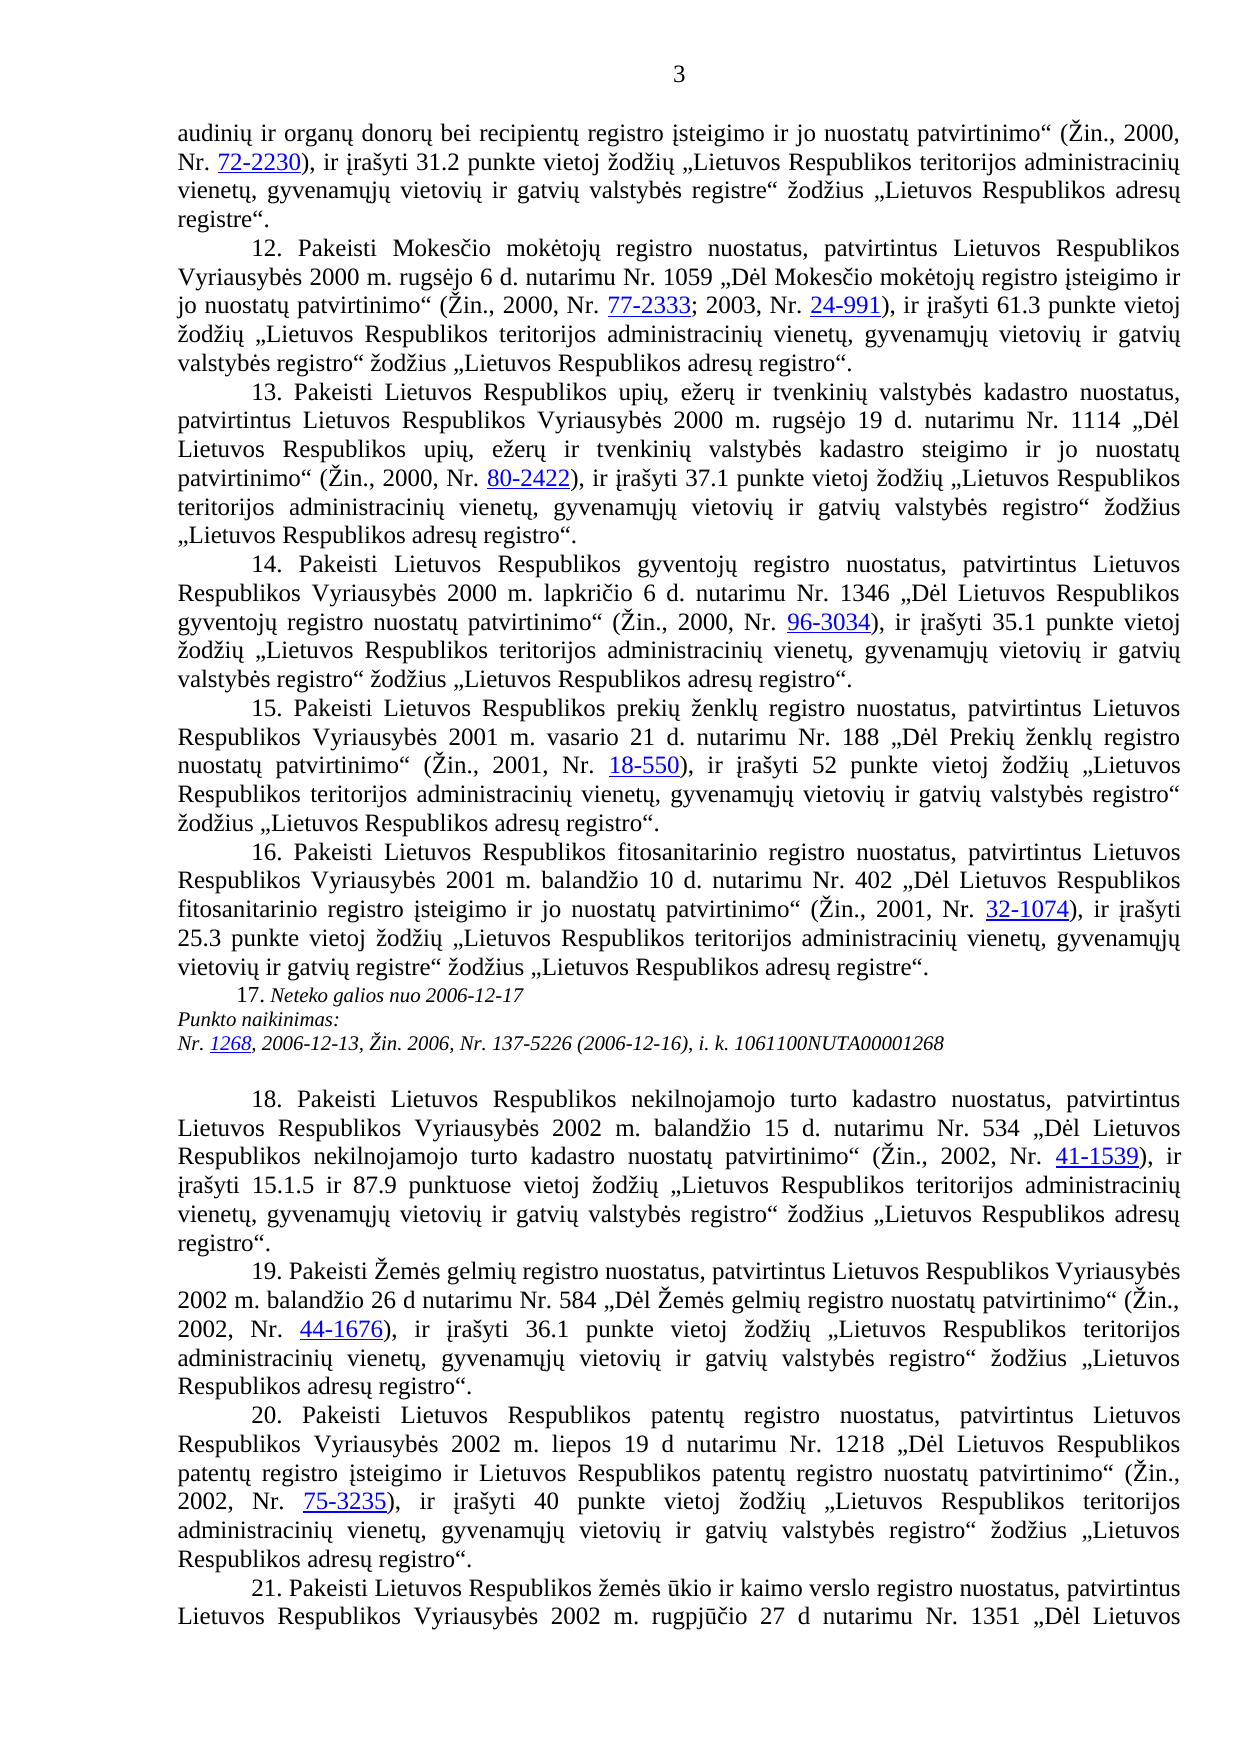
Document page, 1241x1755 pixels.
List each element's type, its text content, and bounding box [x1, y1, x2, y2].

text 18. Pakeisti Lietuvos Respublikos nekilnojamojo turto kadastro nuostatus, patvirtintus Lietuvos Respublikos Vyriausybės 2002 m. balandžio 15 d. nutarimu Nr. 534 „Dėl Lietuvos Respublikos nekilnojamojo turto kadastro nuostatų patvirtinimo“ (Žin., 2002, Nr. 41-1539), ir įrašyti 15.1.5 ir 87.9 punktuose vietoj žodžių „Lietuvos Respublikos teritorijos administracinių vienetų, gyvenamųjų vietovių ir gatvių valstybės registro“ žodžius „Lietuvos Respublikos adresų registro“. [177, 1084, 1181, 1256]
text 19. Pakeisti Žemės gelmių registro nuostatus, patvirtintus Lietuvos Respublikos Vyriausybės 2002 m. balandžio 26 d nutarimu Nr. 584 „Dėl Žemės gelmių registro nuostatų patvirtinimo“ (Žin., 2002, Nr. 44-1676), ir įrašyti 36.1 punkte vietoj žodžių „Lietuvos Respublikos teritorijos administracinių vienetų, gyvenamųjų vietovių ir gatvių valstybės registro“ žodžius „Lietuvos Respublikos adresų registro“. [177, 1256, 1181, 1400]
text Punkto naikinimas: [177, 1007, 1181, 1031]
text audinių ir organų donorų bei recipientų registro įsteigimo ir jo nuostatų patvirtinimo“ (Žin., 2000, Nr. 72-2230), ir įrašyti 31.2 punkte vietoj žodžių „Lietuvos Respublikos teritorijos administracinių vienetų, gyvenamųjų vietovių ir gatvių valstybės registre“ žodžius „Lietuvos Respublikos adresų registre“. [177, 118, 1181, 233]
text 16. Pakeisti Lietuvos Respublikos fitosanitarinio registro nuostatus, patvirtintus Lietuvos Respublikos Vyriausybės 2001 m. balandžio 10 d. nutarimu Nr. 402 „Dėl Lietuvos Respublikos fitosanitarinio registro įsteigimo ir jo nuostatų patvirtinimo“ (Žin., 2001, Nr. 32-1074), ir įrašyti 25.3 punkte vietoj žodžių „Lietuvos Respublikos teritorijos administracinių vienetų, gyvenamųjų vietovių ir gatvių registre“ žodžius „Lietuvos Respublikos adresų registre“. [177, 837, 1181, 981]
text 20. Pakeisti Lietuvos Respublikos patentų registro nuostatus, patvirtintus Lietuvos Respublikos Vyriausybės 2002 m. liepos 19 d nutarimu Nr. 1218 „Dėl Lietuvos Respublikos patentų registro įsteigimo ir Lietuvos Respublikos patentų registro nuostatų patvirtinimo“ (Žin., 2002, Nr. 75-3235), ir įrašyti 40 punkte vietoj žodžių „Lietuvos Respublikos teritorijos administracinių vienetų, gyvenamųjų vietovių ir gatvių valstybės registro“ žodžius „Lietuvos Respublikos adresų registro“. [177, 1400, 1181, 1573]
text 17. Neteko galios nuo 2006-12-17 [177, 981, 1181, 1007]
text 21. Pakeisti Lietuvos Respublikos žemės ūkio ir kaimo verslo registro nuostatus, patvirtintus Lietuvos Respublikos Vyriausybės 2002 m. rugpjūčio 27 d nutarimu Nr. 1351 „Dėl Lietuvos [177, 1573, 1181, 1630]
text Nr. 1268, 2006-12-13, Žin. 2006, Nr. 137-5226 (2006-12-16), i. k. 1061100NUTA00001268 [177, 1031, 1181, 1055]
text 14. Pakeisti Lietuvos Respublikos gyventojų registro nuostatus, patvirtintus Lietuvos Respublikos Vyriausybės 2000 m. lapkričio 6 d. nutarimu Nr. 1346 „Dėl Lietuvos Respublikos gyventojų registro nuostatų patvirtinimo“ (Žin., 2000, Nr. 96-3034), ir įrašyti 35.1 punkte vietoj žodžių „Lietuvos Respublikos teritorijos administracinių vienetų, gyvenamųjų vietovių ir gatvių valstybės registro“ žodžius „Lietuvos Respublikos adresų registro“. [177, 549, 1181, 693]
text 12. Pakeisti Mokesčio mokėtojų registro nuostatus, patvirtintus Lietuvos Respublikos Vyriausybės 2000 m. rugsėjo 6 d. nutarimu Nr. 1059 „Dėl Mokesčio mokėtojų registro įsteigimo ir jo nuostatų patvirtinimo“ (Žin., 2000, Nr. 77-2333; 2003, Nr. 24-991), ir įrašyti 61.3 punkte vietoj žodžių „Lietuvos Respublikos teritorijos administracinių vienetų, gyvenamųjų vietovių ir gatvių valstybės registro“ žodžius „Lietuvos Respublikos adresų registro“. [177, 233, 1181, 377]
text 15. Pakeisti Lietuvos Respublikos prekių ženklų registro nuostatus, patvirtintus Lietuvos Respublikos Vyriausybės 2001 m. vasario 21 d. nutarimu Nr. 188 „Dėl Prekių ženklų registro nuostatų patvirtinimo“ (Žin., 2001, Nr. 18-550), ir įrašyti 52 punkte vietoj žodžių „Lietuvos Respublikos teritorijos administracinių vienetų, gyvenamųjų vietovių ir gatvių valstybės registro“ žodžius „Lietuvos Respublikos adresų registro“. [177, 693, 1181, 837]
text 13. Pakeisti Lietuvos Respublikos upių, ežerų ir tvenkinių valstybės kadastro nuostatus, patvirtintus Lietuvos Respublikos Vyriausybės 2000 m. rugsėjo 19 d. nutarimu Nr. 1114 „Dėl Lietuvos Respublikos upių, ežerų ir tvenkinių valstybės kadastro steigimo ir jo nuostatų patvirtinimo“ (Žin., 2000, Nr. 80-2422), ir įrašyti 37.1 punkte vietoj žodžių „Lietuvos Respublikos teritorijos administracinių vienetų, gyvenamųjų vietovių ir gatvių valstybės registro“ žodžius „Lietuvos Respublikos adresų registro“. [177, 377, 1181, 549]
